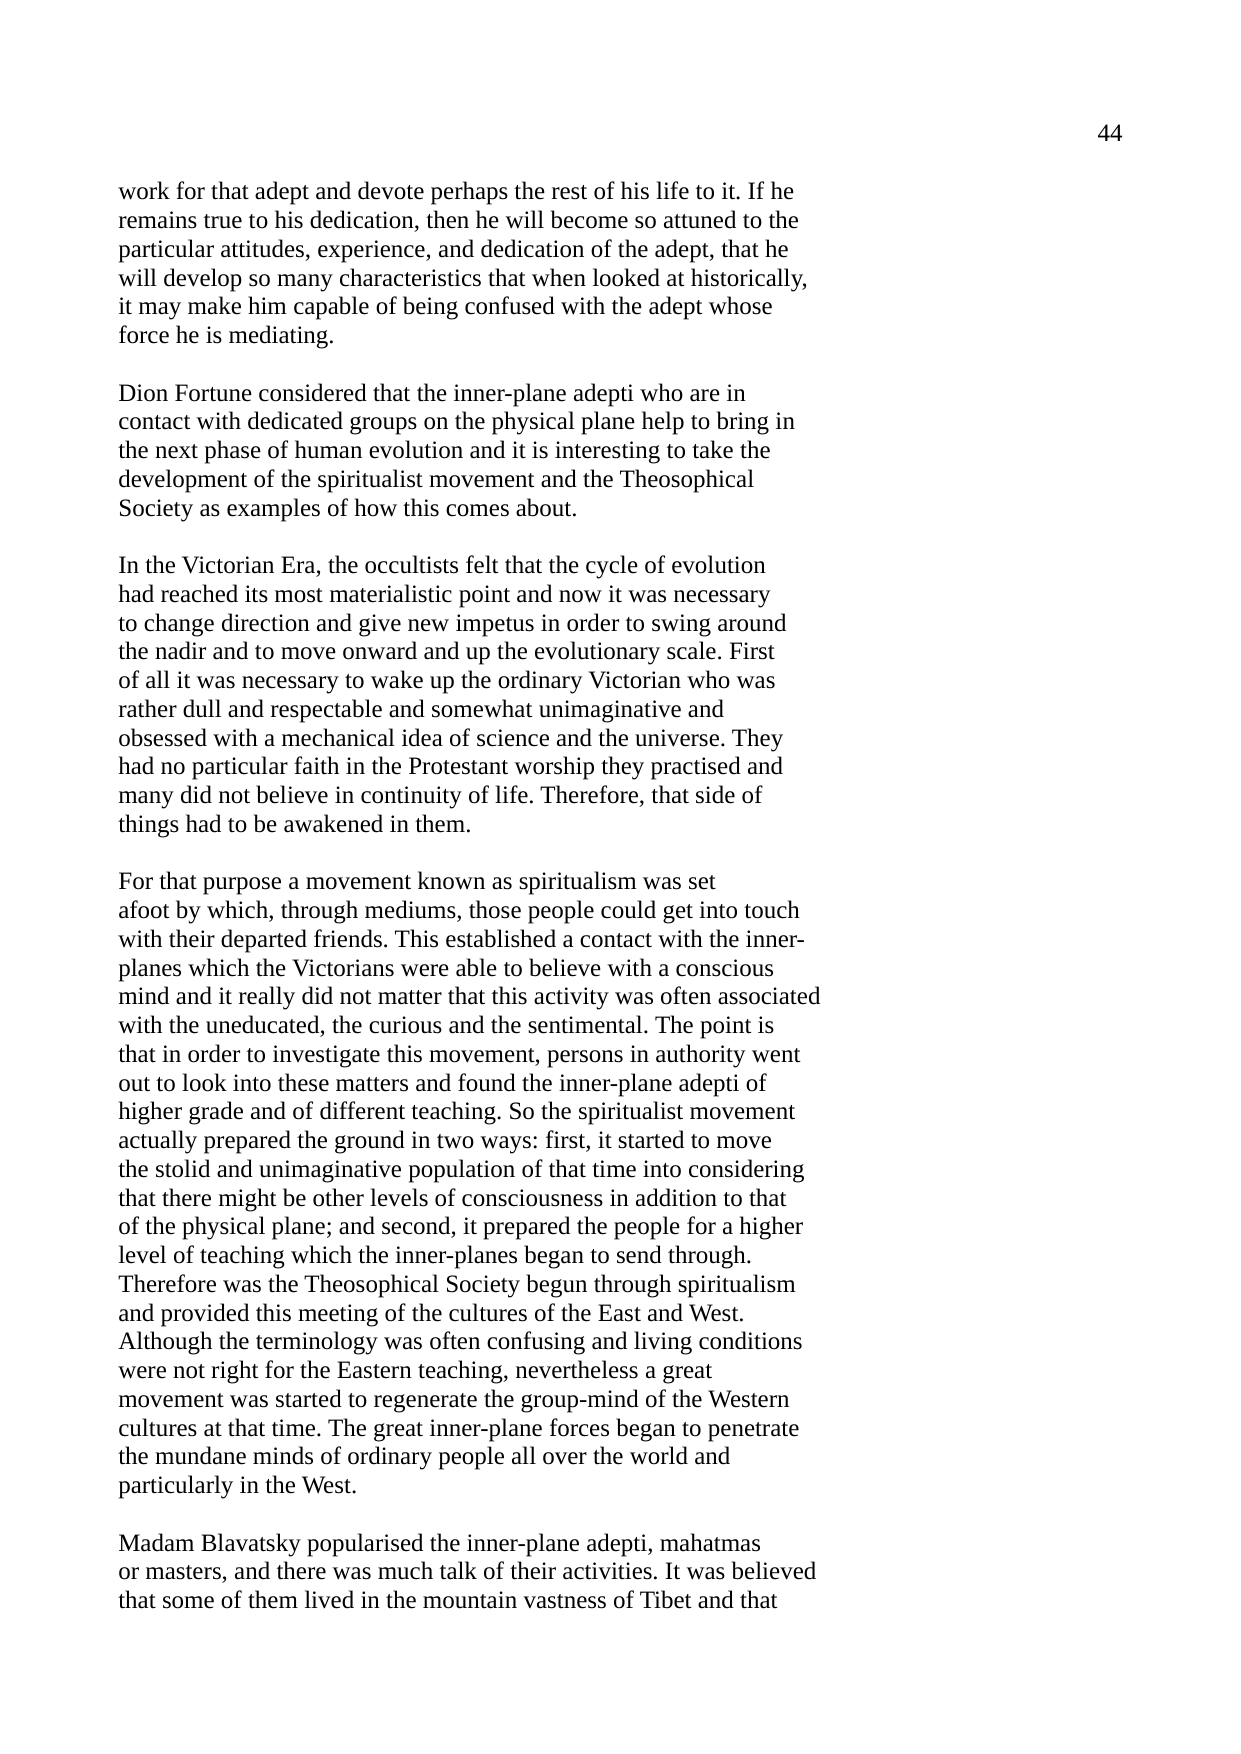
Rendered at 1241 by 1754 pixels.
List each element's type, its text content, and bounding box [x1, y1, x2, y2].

text planes which the Victorians were able to believe with a conscious [118, 953, 1122, 981]
text and provided this meeting of the cultures of the East and West. [118, 1298, 1122, 1326]
text will develop so many characteristics that when looked at historically, [118, 263, 1122, 291]
text level of teaching which the inner-planes began to send through. [118, 1240, 1122, 1269]
text Society as examples of how this comes about. [118, 493, 1122, 521]
text Although the terminology was often confusing and living conditions [118, 1326, 1122, 1355]
text obsessed with a mechanical idea of science and the universe. They [118, 723, 1122, 751]
text In the Victorian Era, the occultists felt that the cycle of evolution [118, 550, 1122, 579]
text the mundane minds of ordinary people all over the world and [118, 1441, 1122, 1470]
text had no particular faith in the Protestant worship they practised and [118, 751, 1122, 780]
text particular attitudes, experience, and dedication of the adept, that he [118, 234, 1122, 263]
text were not right for the Eastern teaching, nevertheless a great [118, 1355, 1122, 1384]
text development of the spiritualist movement and the Theosophical [118, 464, 1122, 493]
text out to look into these matters and found the inner-plane adepti of [118, 1068, 1122, 1096]
text many did not believe in continuity of life. Therefore, that side of [118, 780, 1122, 809]
text mind and it really did not matter that this activity was often associated [118, 981, 1122, 1010]
text particularly in the West. [118, 1470, 1122, 1499]
text Therefore was the Theosophical Society begun through spiritualism [118, 1269, 1122, 1298]
text to change direction and give new impetus in order to swing around [118, 608, 1122, 636]
text it may make him capable of being confused with the adept whose [118, 291, 1122, 320]
text or masters, and there was much talk of their activities. It was believed [118, 1556, 1122, 1585]
text Dion Fortune considered that the inner-plane adepti who are in [118, 378, 1122, 406]
text the nadir and to move onward and up the evolutionary scale. First [118, 636, 1122, 665]
text of the physical plane; and second, it prepared the people for a higher [118, 1211, 1122, 1240]
text actually prepared the ground in two ways: first, it started to move [118, 1125, 1122, 1154]
text had reached its most materialistic point and now it was necessary [118, 579, 1122, 608]
text of all it was necessary to wake up the ordinary Victorian who was [118, 665, 1122, 694]
text things had to be awakened in them. [118, 809, 1122, 838]
text contact with dedicated groups on the physical plane help to bring in [118, 406, 1122, 435]
text that in order to investigate this movement, persons in authority went [118, 1039, 1122, 1068]
text rather dull and respectable and somewhat unimaginative and [118, 694, 1122, 723]
text with their departed friends. This established a contact with the inner- [118, 924, 1122, 953]
text movement was started to regenerate the group-mind of the Western [118, 1384, 1122, 1413]
text For that purpose a movement known as spiritualism was set [118, 866, 1122, 895]
text higher grade and of different teaching. So the spiritualist movement [118, 1096, 1122, 1125]
text that there might be other levels of consciousness in addition to that [118, 1183, 1122, 1211]
text remains true to his dedication, then he will become so attuned to the [118, 205, 1122, 234]
text force he is mediating. [118, 320, 1122, 349]
text work for that adept and devote perhaps the rest of his life to it. If he [118, 176, 1122, 205]
text that some of them lived in the mountain vastness of Tibet and that [118, 1585, 1122, 1614]
text Madam Blavatsky popularised the inner-plane adepti, mahatmas [118, 1528, 1122, 1556]
text cultures at that time. The great inner-plane forces began to penetrate [118, 1413, 1122, 1441]
text the stolid and unimaginative population of that time into considering [118, 1154, 1122, 1183]
text afoot by which, through mediums, those people could get into touch [118, 895, 1122, 924]
text with the uneducated, the curious and the sentimental. The point is [118, 1010, 1122, 1039]
text the next phase of human evolution and it is interesting to take the [118, 435, 1122, 464]
